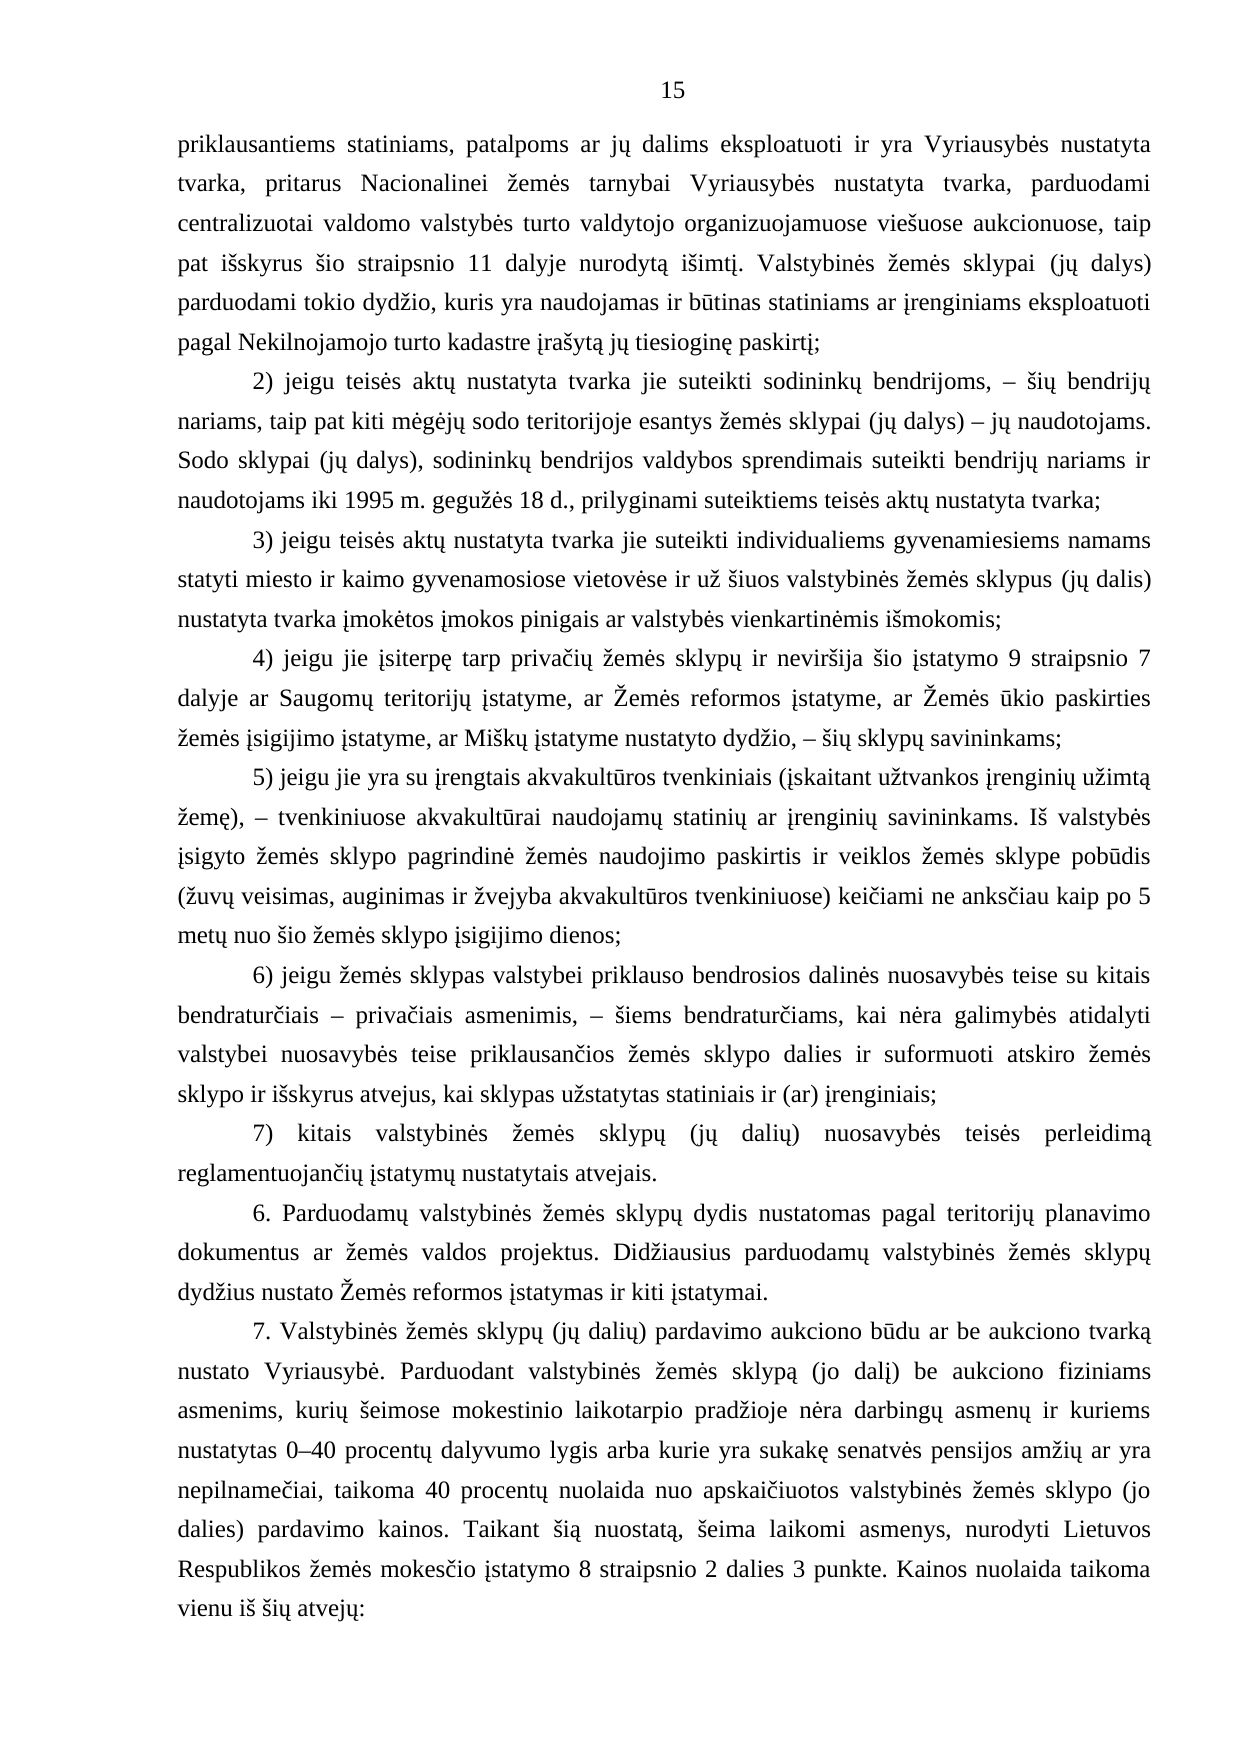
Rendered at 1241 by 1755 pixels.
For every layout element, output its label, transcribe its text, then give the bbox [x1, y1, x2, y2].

text 6. Parduodamų valstybinės žemės sklypų dydis nustatomas pagal teritorijų planavimo dokumentus ar žemės valdos projektus. Didžiausius parduodamų valstybinės žemės sklypų dydžius nustato Žemės reformos įstatymas ir kiti įstatymai. [177, 1187, 1152, 1306]
text 5) jeigu jie yra su įrengtais akvakultūros tvenkiniais (įskaitant užtvankos įrenginių užimtą žemę), – tvenkiniuose akvakultūrai naudojamų statinių ar įrenginių savininkams. Iš valstybės įsigyto žemės sklypo pagrindinė žemės naudojimo paskirtis ir veiklos žemės sklype pobūdis (žuvų veisimas, auginimas ir žvejyba akvakultūros tvenkiniuose) keičiami ne anksčiau kaip po 5 metų nuo šio žemės sklypo įsigijimo dienos; [177, 751, 1152, 949]
text 3) jeigu teisės aktų nustatyta tvarka jie suteikti individualiems gyvenamiesiems namams statyti miesto ir kaimo gyvenamosiose vietovėse ir už šiuos valstybinės žemės sklypus (jų dalis) nustatyta tvarka įmokėtos įmokos pinigais ar valstybės vienkartinėmis išmokomis; [177, 514, 1152, 633]
text priklausantiems statiniams, patalpoms ar jų dalims eksploatuoti ir yra Vyriausybės nustatyta tvarka, pritarus Nacionalinei žemės tarnybai Vyriausybės nustatyta tvarka, parduodami centralizuotai valdomo valstybės turto valdytojo organizuojamuose viešuose aukcionuose, taip pat išskyrus šio straipsnio 11 dalyje nurodytą išimtį. Valstybinės žemės sklypai (jų dalys) parduodami tokio dydžio, kuris yra naudojamas ir būtinas statiniams ar įrenginiams eksploatuoti pagal Nekilnojamojo turto kadastre įrašytą jų tiesioginę paskirtį; [177, 118, 1152, 356]
text 7) kitais valstybinės žemės sklypų (jų dalių) nuosavybės teisės perleidimą reglamentuojančių įstatymų nustatytais atvejais. [177, 1108, 1152, 1187]
text 7. Valstybinės žemės sklypų (jų dalių) pardavimo aukciono būdu ar be aukciono tvarką nustato Vyriausybė. Parduodant valstybinės žemės sklypą (jo dalį) be aukciono fiziniams asmenims, kurių šeimose mokestinio laikotarpio pradžioje nėra darbingų asmenų ir kuriems nustatytas 0–40 procentų dalyvumo lygis arba kurie yra sukakę senatvės pensijos amžių ar yra nepilnamečiai, taikoma 40 procentų nuolaida nuo apskaičiuotos valstybinės žemės sklypo (jo dalies) pardavimo kainos. Taikant šią nuostatą, šeima laikomi asmenys, nurodyti Lietuvos Respublikos žemės mokesčio įstatymo 8 straipsnio 2 dalies 3 punkte. Kainos nuolaida taikoma vienu iš šių atvejų: [177, 1306, 1152, 1622]
text 6) jeigu žemės sklypas valstybei priklauso bendrosios dalinės nuosavybės teise su kitais bendraturčiais – privačiais asmenimis, – šiems bendraturčiams, kai nėra galimybės atidalyti valstybei nuosavybės teise priklausančios žemės sklypo dalies ir suformuoti atskiro žemės sklypo ir išskyrus atvejus, kai sklypas užstatytas statiniais ir (ar) įrenginiais; [177, 949, 1152, 1108]
text 4) jeigu jie įsiterpę tarp privačių žemės sklypų ir neviršija šio įstatymo 9 straipsnio 7 dalyje ar Saugomų teritorijų įstatyme, ar Žemės reformos įstatyme, ar Žemės ūkio paskirties žemės įsigijimo įstatyme, ar Miškų įstatyme nustatyto dydžio, – šių sklypų savininkams; [177, 633, 1152, 751]
text 2) jeigu teisės aktų nustatyta tvarka jie suteikti sodininkų bendrijoms, – šių bendrijų nariams, taip pat kiti mėgėjų sodo teritorijoje esantys žemės sklypai (jų dalys) – jų naudotojams. Sodo sklypai (jų dalys), sodininkų bendrijos valdybos sprendimais suteikti bendrijų nariams ir naudotojams iki 1995 m. gegužės 18 d., prilyginami suteiktiems teisės aktų nustatyta tvarka; [177, 356, 1152, 514]
